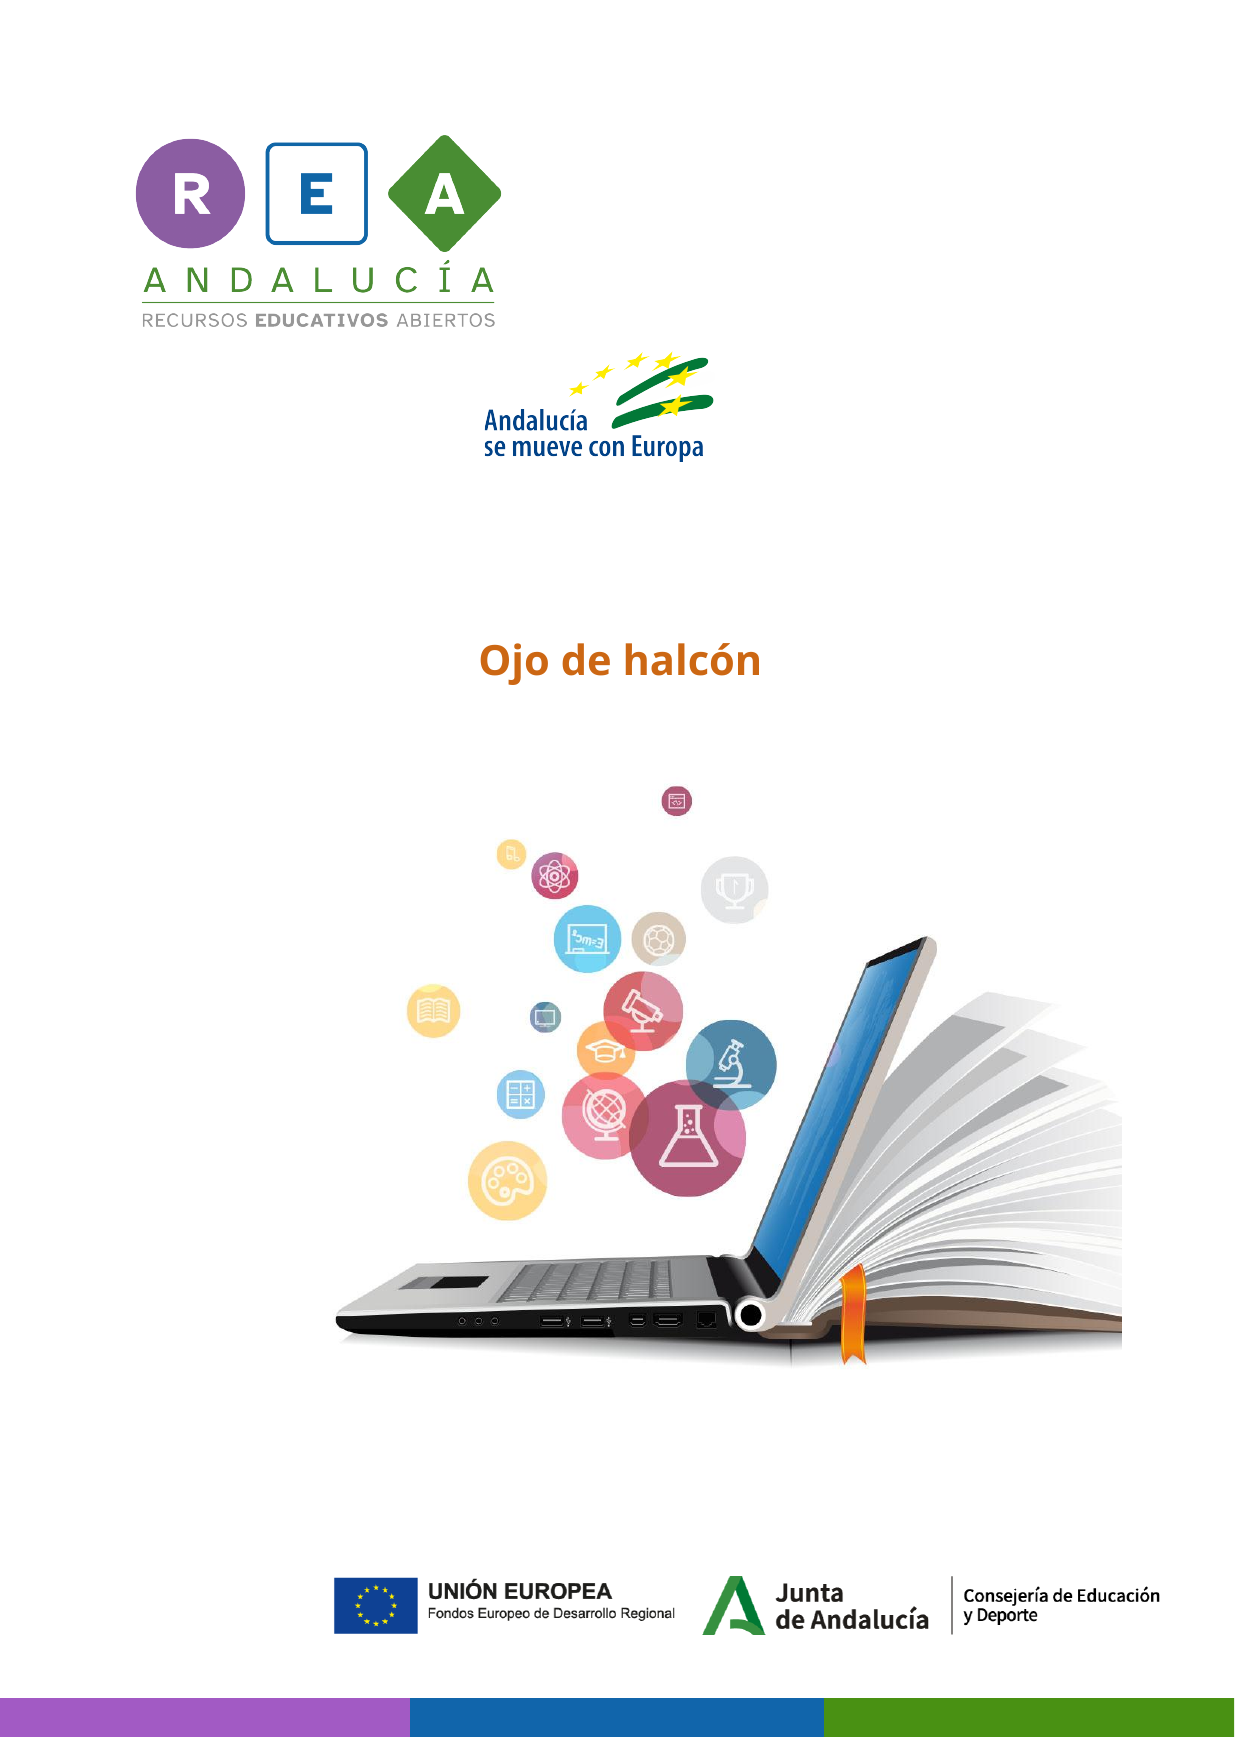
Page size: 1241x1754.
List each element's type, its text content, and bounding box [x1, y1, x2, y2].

picture [0, 1490, 1235, 1737]
picture [118, 118, 715, 462]
picture [290, 753, 1122, 1396]
title Ojo de halcón [118, 631, 1122, 687]
